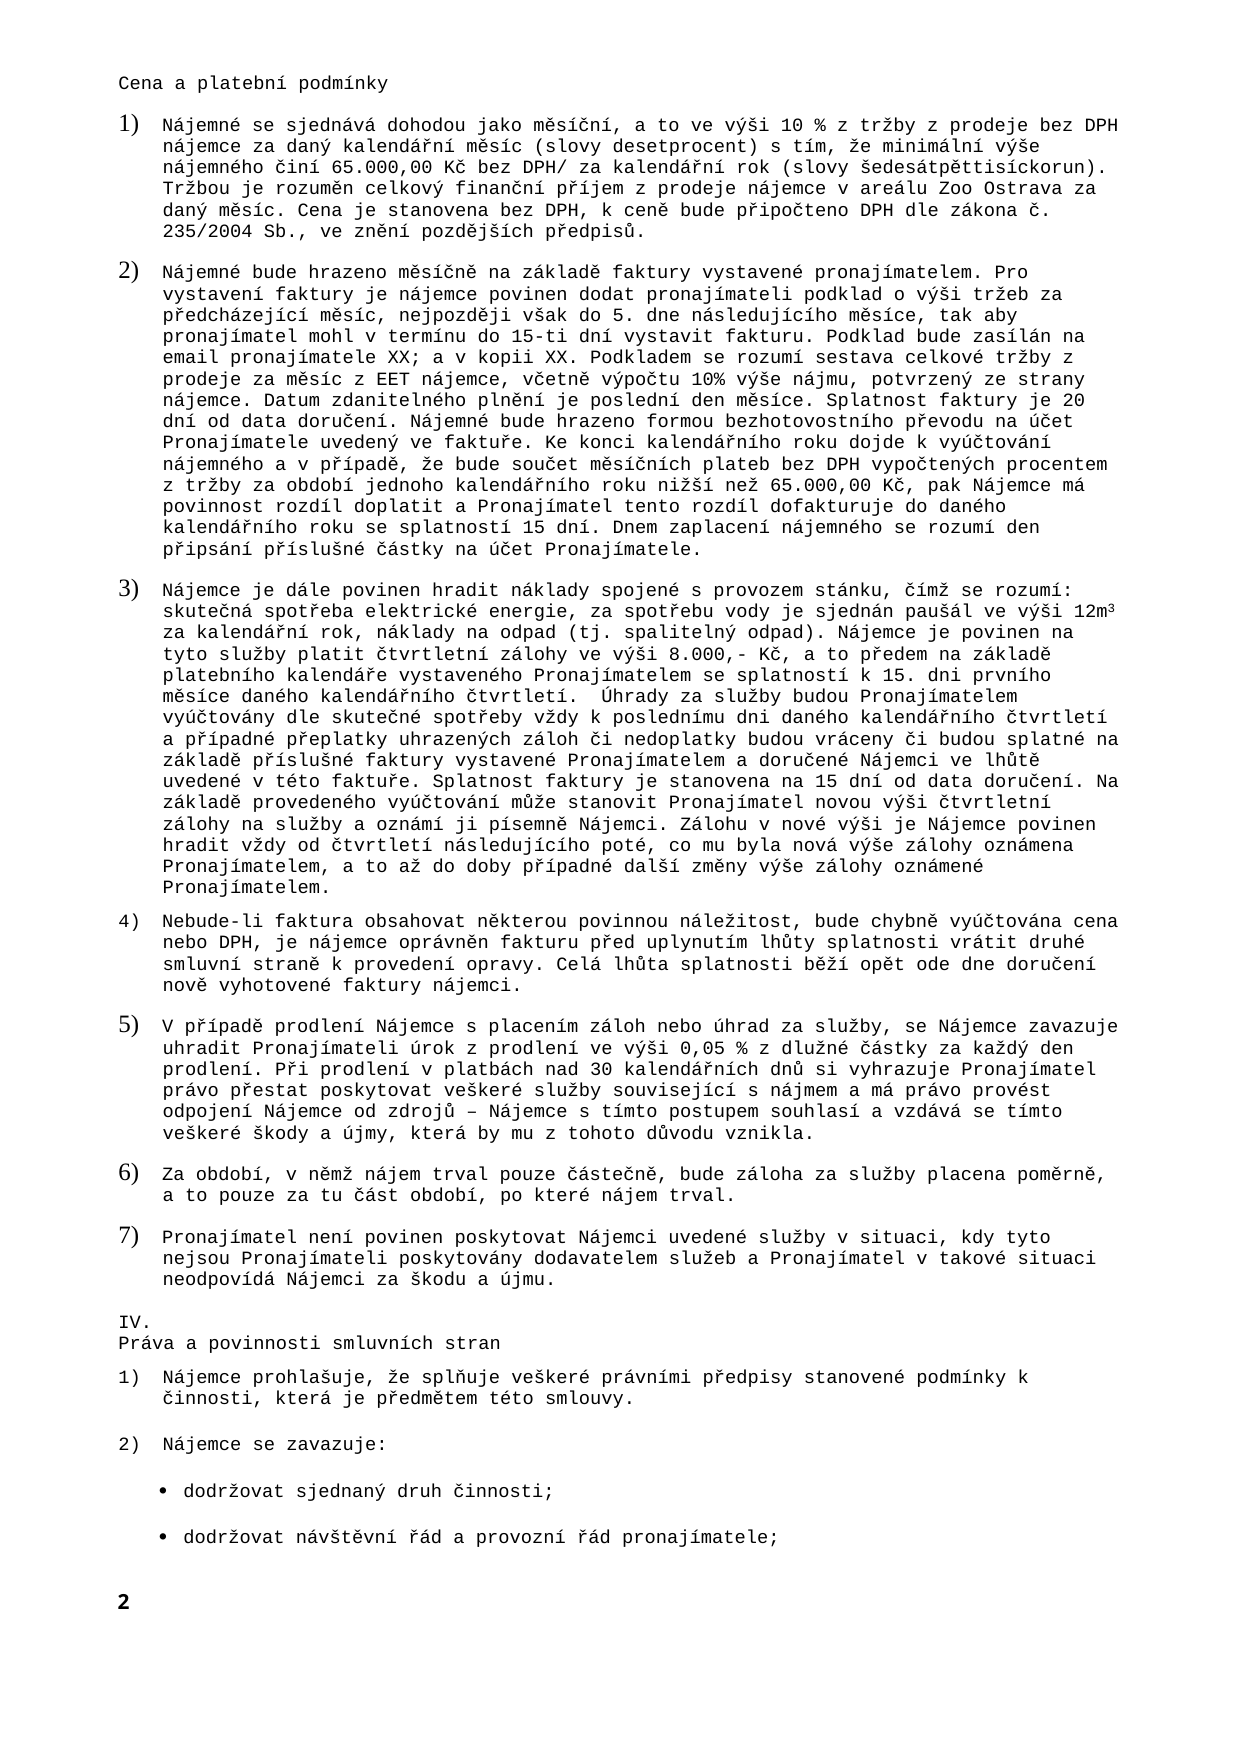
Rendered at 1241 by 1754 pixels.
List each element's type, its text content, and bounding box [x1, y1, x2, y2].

list Nebude-li faktura obsahovat některou povinnou náležitost, bude chybně vyúčtována cena nebo DPH, je nájemce oprávněn fakturu před uplynutím lhůty splatnosti vrátit druhé smluvní straně k provedení opravy. Celá lhůta splatnosti běží opět ode dne doručení nově vyhotovené faktury nájemci. [118, 912, 1122, 997]
list Pronajímatel není povinen poskytovat Nájemci uvedené služby v situaci, kdy tyto nejsou Pronajímateli poskytovány dodavatelem služeb a Pronajímatel v takové situaci neodpovídá Nájemci za škodu a újmu. [118, 1220, 1122, 1291]
list Nájemce je dále povinen hradit náklady spojené s provozem stánku, čímž se rozumí: skutečná spotřeba elektrické energie, za spotřebu vody je sjednán paušál ve výši 12m3 za kalendářní rok, náklady na odpad (tj. spalitelný odpad). Nájemce je povinen na tyto služby platit čtvrtletní zálohy ve výši 8.000,- Kč, a to předem na základě platebního kalendáře vystaveného Pronajímatelem se splatností k 15. dni prvního měsíce daného kalendářního čtvrtletí. Úhrady za služby budou Pronajímatelem vyúčtovány dle skutečné spotřeby vždy k poslednímu dni daného kalendářního čtvrtletí a případné přeplatky uhrazených záloh či nedoplatky budou vráceny či budou splatné na základě příslušné faktury vystavené Pronajímatelem a doručené Nájemci ve lhůtě uvedené v této faktuře. Splatnost faktury je stanovena na 15 dní od data doručení. Na základě provedeného vyúčtování může stanovit Pronajímatel novou výši čtvrtletní zálohy na služby a oznámí ji písemně Nájemci. Zálohu v nové výši je Nájemce povinen hradit vždy od čtvrtletí následujícího poté, co mu byla nová výše zálohy oznámena Pronajímatelem, a to až do doby případné další změny výše zálohy oznámené Pronajímatelem. [118, 573, 1122, 899]
list Nájemce se zavazuje: [118, 1435, 1122, 1456]
list dodržovat sjednaný druh činnosti; [159, 1481, 1122, 1503]
text Cena a platební podmínky [118, 74, 1122, 95]
text IV. [118, 1313, 1122, 1334]
list dodržovat návštěvní řád a provozní řád pronajímatele; [159, 1528, 1122, 1549]
list Za období, v němž nájem trval pouze částečně, bude záloha za služby placena poměrně, a to pouze za tu část období, po které nájem trval. [118, 1157, 1122, 1207]
list Nájemné bude hrazeno měsíčně na základě faktury vystavené pronajímatelem. Pro vystavení faktury je nájemce povinen dodat pronajímateli podklad o výši tržeb za předcházející měsíc, nejpozději však do 5. dne následujícího měsíce, tak aby pronajímatel mohl v termínu do 15-ti dní vystavit fakturu. Podklad bude zasílán na email pronajímatele XX; a v kopii XX. Podkladem se rozumí sestava celkové tržby z prodeje za měsíc z EET nájemce, včetně výpočtu 10% výše nájmu, potvrzený ze strany nájemce. Datum zdanitelného plnění je poslední den měsíce. Splatnost faktury je 20 dní od data doručení. Nájemné bude hrazeno formou bezhotovostního převodu na účet Pronajímatele uvedený ve faktuře. Ke konci kalendářního roku dojde k vyúčtování nájemného a v případě, že bude součet měsíčních plateb bez DPH vypočtených procentem z tržby za období jednoho kalendářního roku nižší než 65.000,00 Kč, pak Nájemce má povinnost rozdíl doplatit a Pronajímatel tento rozdíl dofakturuje do daného kalendářního roku se splatností 15 dní. Dnem zaplacení nájemného se rozumí den připsání příslušné částky na účet Pronajímatele. [118, 255, 1122, 561]
text Práva a povinnosti smluvních stran [118, 1334, 1122, 1355]
list V případě prodlení Nájemce s placením záloh nebo úhrad za služby, se Nájemce zavazuje uhradit Pronajímateli úrok z prodlení ve výši 0,05 % z dlužné částky za každý den prodlení. Při prodlení v platbách nad 30 kalendářních dnů si vyhrazuje Pronajímatel právo přestat poskytovat veškeré služby související s nájmem a má právo provést odpojení Nájemce od zdrojů – Nájemce s tímto postupem souhlasí a vzdává se tímto veškeré škody a újmy, která by mu z tohoto důvodu vznikla. [118, 1009, 1122, 1145]
list Nájemné se sjednává dohodou jako měsíční, a to ve výši 10 % z tržby z prodeje bez DPH nájemce za daný kalendářní měsíc (slovy desetprocent) s tím, že minimální výše nájemného činí 65.000,00 Kč bez DPH/ za kalendářní rok (slovy šedesátpěttisíckorun). Tržbou je rozuměn celkový finanční příjem z prodeje nájemce v areálu Zoo Ostrava za daný měsíc. Cena je stanovena bez DPH, k ceně bude připočteno DPH dle zákona č. 235/2004 Sb., ve znění pozdějších předpisů. [118, 108, 1122, 243]
list Nájemce prohlašuje, že splňuje veškeré právními předpisy stanovené podmínky k činnosti, která je předmětem této smlouvy. [118, 1368, 1122, 1410]
